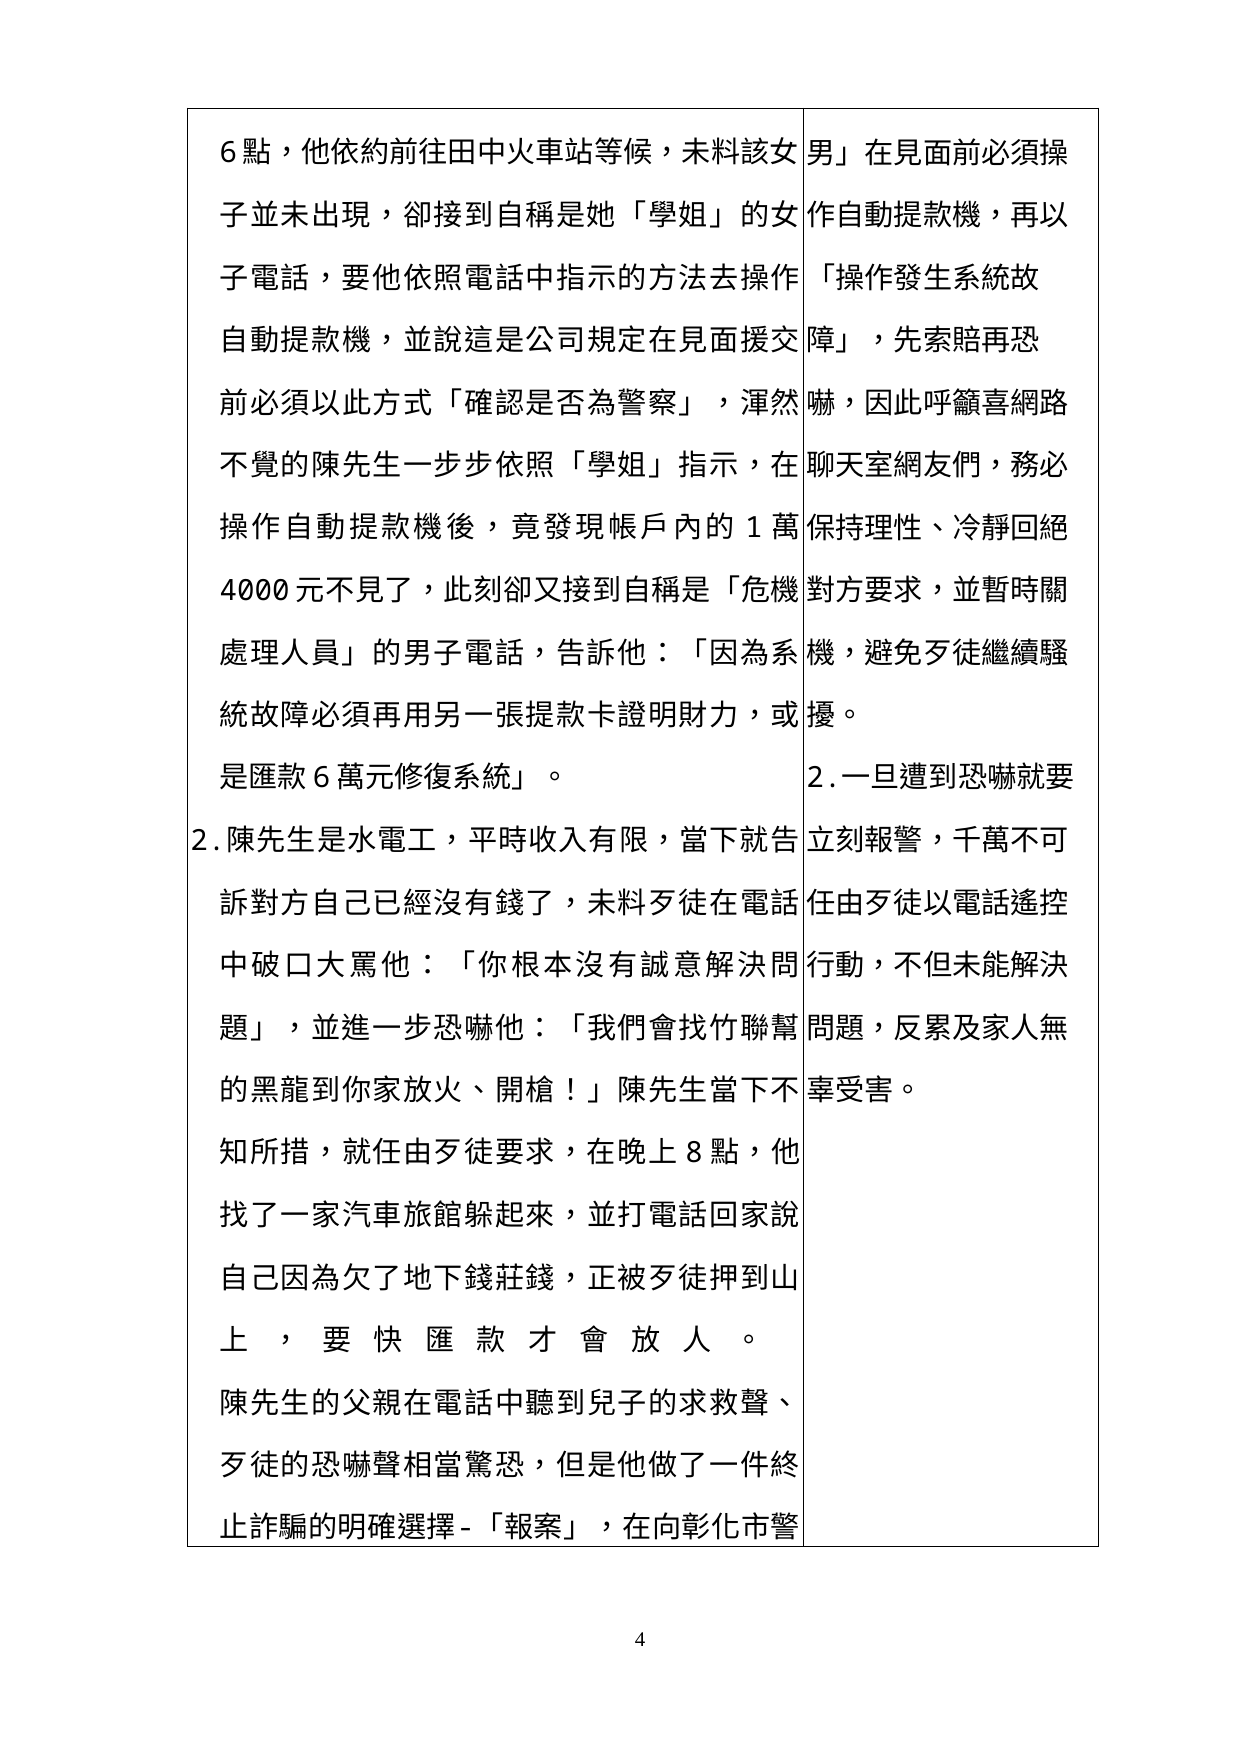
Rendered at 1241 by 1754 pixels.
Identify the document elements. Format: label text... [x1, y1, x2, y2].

table_cell 男」在見面前必須操作自動提款機，再以「操作發生系統故障」，先索賠再恐嚇，因此呼籲喜網路聊天室網友們，務必保持理性、冷靜回絕對方要求，並暫時關機，避免歹徒繼續騷擾。 2.一旦遭到恐嚇就要立刻報警，千萬不可任由歹徒以電話遙控行動，不但未能解決問題，反累及家人無辜受害。 [804, 109, 1098, 1546]
table_cell 6點，他依約前往田中火車站等候，未料該女子並未出現，卻接到自稱是她「學姐」的女子電話，要他依照電話中指示的方法去操作自動提款機，並說這是公司規定在見面援交前必須以此方式「確認是否為警察」，渾然不覺的陳先生一步步依照「學姐」指示，在操作自動提款機後，竟發現帳戶內的1萬4000元不見了，此刻卻又接到自稱是「危機處理人員」的男子電話，告訴他：「因為系統故障必須再用另一張提款卡證明財力，或是匯款6萬元修復系統」。 2.陳先生是水電工，平時收入有限，當下就告訴對方自己已經沒有錢了，未料歹徒在電話中破口大罵他：「你根本沒有誠意解決問題」，並進一步恐嚇他：「我們會找竹聯幫的黑龍到你家放火、開槍！」陳先生當下不知所措，就任由歹徒要求，在晚上8點，他找了一家汽車旅館躲起來，並打電話回家說自己因為欠了地下錢莊錢，正被歹徒押到山上，要快匯款才會放人。 陳先生的父親在電話中聽到兒子的求救聲、歹徒的恐嚇聲相當驚恐，但是他做了一件終止詐騙的明確選擇-「報案」，在向彰化市警 [188, 109, 803, 1546]
